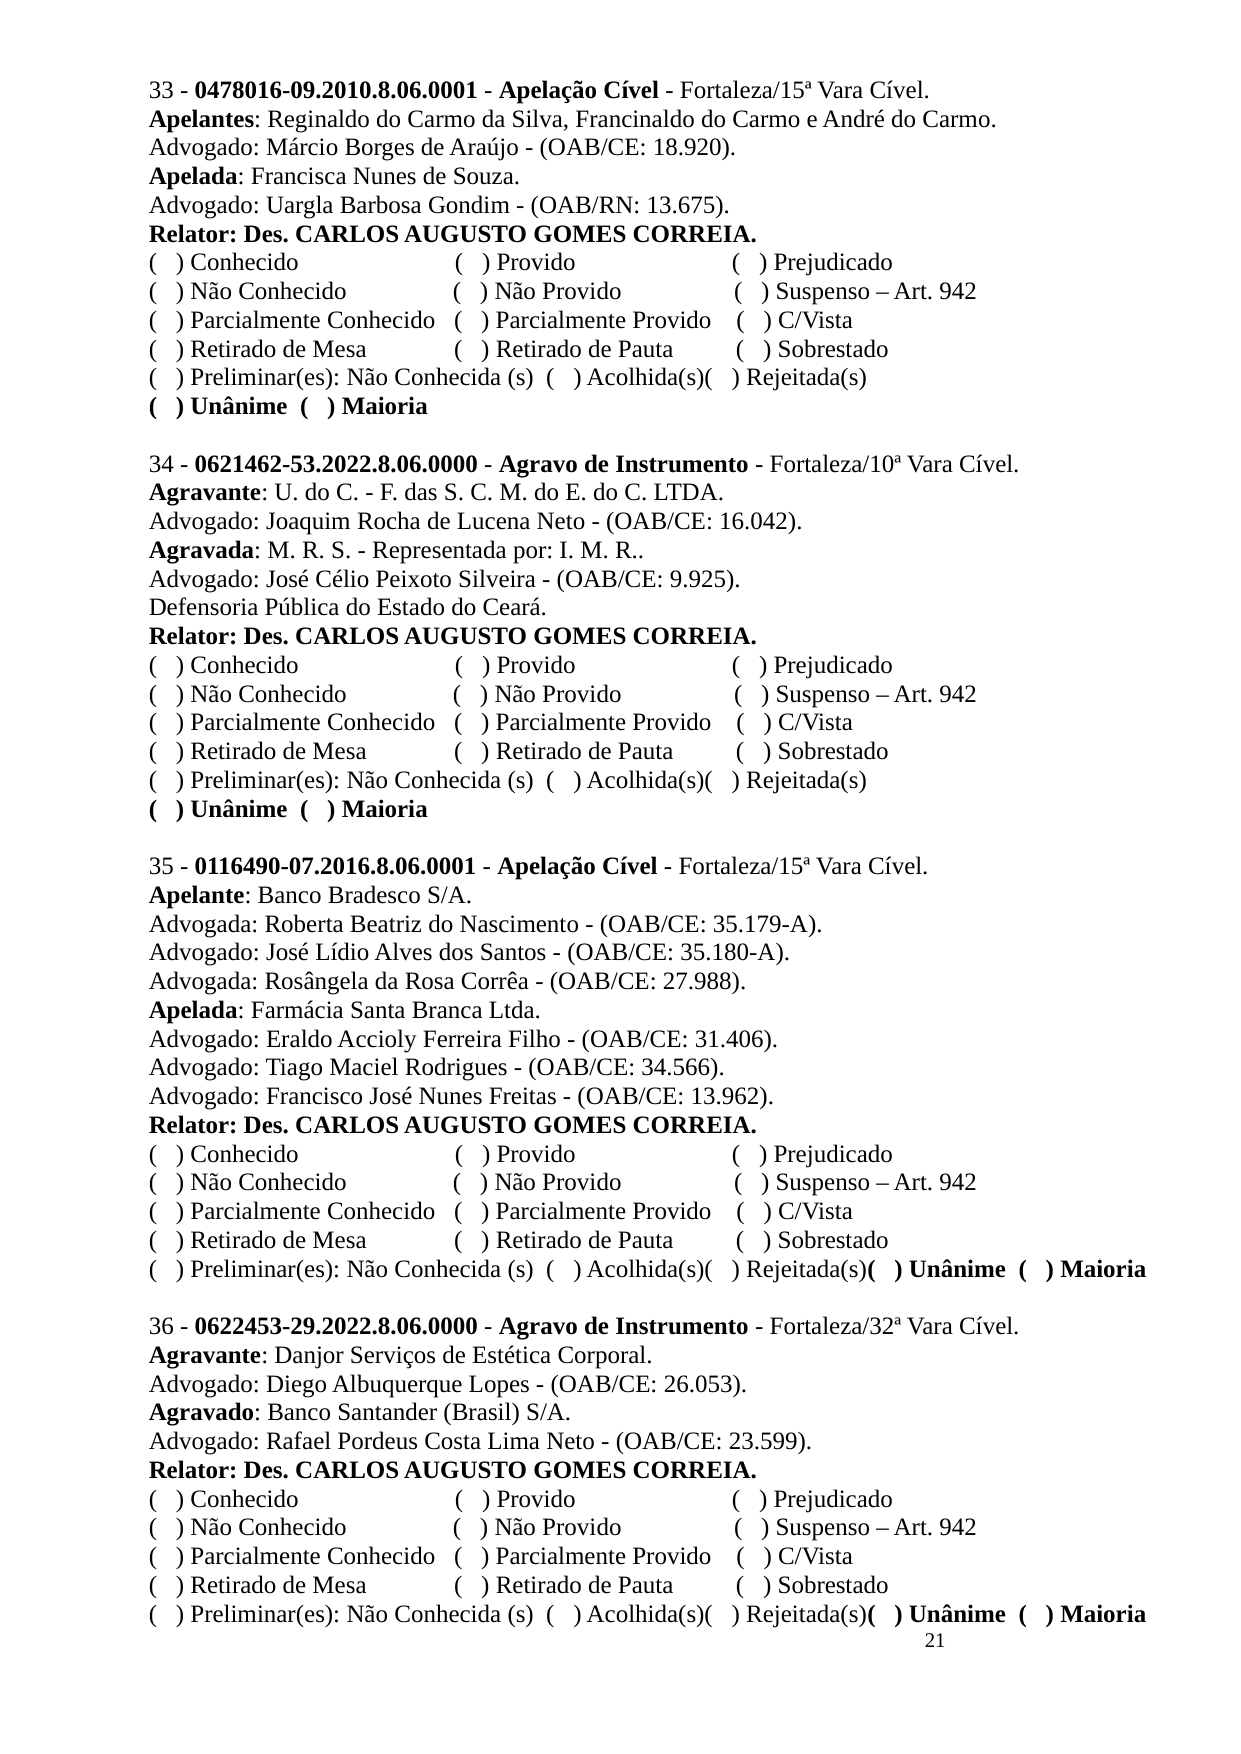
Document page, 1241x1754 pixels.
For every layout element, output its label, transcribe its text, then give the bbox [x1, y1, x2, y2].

text Apelante: Banco Bradesco S/A. [148, 880, 1141, 909]
text Advogada: Rosângela da Rosa Corrêa - (OAB/CE: 27.988). [148, 966, 1141, 995]
text Apelantes: Reginaldo do Carmo da Silva, Francinaldo do Carmo e André do Carmo. [148, 104, 1141, 132]
text 34 - 0621462-53.2022.8.06.0000 - Agravo de Instrumento - Fortaleza/10ª Vara Cível. [148, 449, 1141, 477]
text Apelada: Francisca Nunes de Souza. [148, 161, 1141, 190]
text 36 - 0622453-29.2022.8.06.0000 - Agravo de Instrumento - Fortaleza/32ª Vara Cível. [148, 1311, 1141, 1340]
text ( ) Preliminar(es): Não Conhecida (s) ( ) Acolhida(s)( ) Rejeitada(s) [148, 362, 1158, 391]
text ( ) Conhecido ( ) Provido ( ) Prejudicado [148, 1484, 1141, 1512]
text Advogado: José Célio Peixoto Silveira - (OAB/CE: 9.925). [148, 564, 1141, 592]
text ( ) Não Conhecido ( ) Não Provido ( ) Suspenso – Art. 942 [148, 679, 1158, 707]
text ( ) Preliminar(es): Não Conhecida (s) ( ) Acolhida(s)( ) Rejeitada(s)( ) Unânime ( ) Maioria [148, 1599, 1158, 1627]
text 33 - 0478016-09.2010.8.06.0001 - Apelação Cível - Fortaleza/15ª Vara Cível. [148, 75, 1141, 104]
text Relator: Des. CARLOS AUGUSTO GOMES CORREIA. [148, 621, 1141, 650]
text ( ) Parcialmente Conhecido ( ) Parcialmente Provido ( ) C/Vista [148, 1541, 1158, 1570]
text Apelada: Farmácia Santa Branca Ltda. [148, 995, 1141, 1024]
text ( ) Conhecido ( ) Provido ( ) Prejudicado [148, 247, 1141, 276]
text ( ) Retirado de Mesa ( ) Retirado de Pauta ( ) Sobrestado [148, 1225, 1158, 1254]
text Advogado: Márcio Borges de Araújo - (OAB/CE: 18.920). [148, 132, 1141, 161]
text Advogado: José Lídio Alves dos Santos - (OAB/CE: 35.180-A). [148, 937, 1141, 966]
text ( ) Retirado de Mesa ( ) Retirado de Pauta ( ) Sobrestado [148, 1570, 1158, 1599]
text ( ) Unânime ( ) Maioria [148, 391, 1158, 420]
text ( ) Não Conhecido ( ) Não Provido ( ) Suspenso – Art. 942 [148, 1512, 1158, 1541]
text 35 - 0116490-07.2016.8.06.0001 - Apelação Cível - Fortaleza/15ª Vara Cível. [148, 851, 1141, 880]
text Agravante: U. do C. - F. das S. C. M. do E. do C. LTDA. [148, 477, 1141, 506]
text ( ) Conhecido ( ) Provido ( ) Prejudicado [148, 1139, 1141, 1167]
text Defensoria Pública do Estado do Ceará. [148, 592, 1141, 621]
text ( ) Não Conhecido ( ) Não Provido ( ) Suspenso – Art. 942 [148, 276, 1158, 305]
text ( ) Retirado de Mesa ( ) Retirado de Pauta ( ) Sobrestado [148, 334, 1158, 362]
text Agravado: Banco Santander (Brasil) S/A. [148, 1397, 1141, 1426]
text Relator: Des. CARLOS AUGUSTO GOMES CORREIA. [148, 1110, 1141, 1139]
text Advogado: Uargla Barbosa Gondim - (OAB/RN: 13.675). [148, 190, 1141, 219]
text Advogado: Eraldo Accioly Ferreira Filho - (OAB/CE: 31.406). [148, 1024, 1141, 1052]
text Advogado: Diego Albuquerque Lopes - (OAB/CE: 26.053). [148, 1369, 1141, 1397]
text Relator: Des. CARLOS AUGUSTO GOMES CORREIA. [148, 1455, 1141, 1484]
text ( ) Conhecido ( ) Provido ( ) Prejudicado [148, 650, 1141, 679]
text ( ) Parcialmente Conhecido ( ) Parcialmente Provido ( ) C/Vista [148, 1196, 1158, 1225]
text ( ) Parcialmente Conhecido ( ) Parcialmente Provido ( ) C/Vista [148, 707, 1158, 736]
text Relator: Des. CARLOS AUGUSTO GOMES CORREIA. [148, 219, 1141, 247]
text ( ) Retirado de Mesa ( ) Retirado de Pauta ( ) Sobrestado [148, 736, 1158, 765]
text ( ) Preliminar(es): Não Conhecida (s) ( ) Acolhida(s)( ) Rejeitada(s) [148, 765, 1158, 794]
text Advogado: Tiago Maciel Rodrigues - (OAB/CE: 34.566). [148, 1052, 1141, 1081]
text Agravada: M. R. S. - Representada por: I. M. R.. [148, 535, 1141, 564]
text Agravante: Danjor Serviços de Estética Corporal. [148, 1340, 1141, 1369]
text Advogado: Francisco José Nunes Freitas - (OAB/CE: 13.962). [148, 1081, 1141, 1110]
text Advogado: Rafael Pordeus Costa Lima Neto - (OAB/CE: 23.599). [148, 1426, 1141, 1455]
text ( ) Parcialmente Conhecido ( ) Parcialmente Provido ( ) C/Vista [148, 305, 1158, 334]
text ( ) Não Conhecido ( ) Não Provido ( ) Suspenso – Art. 942 [148, 1167, 1158, 1196]
text Advogado: Joaquim Rocha de Lucena Neto - (OAB/CE: 16.042). [148, 506, 1141, 535]
text Advogada: Roberta Beatriz do Nascimento - (OAB/CE: 35.179-A). [148, 909, 1141, 937]
text ( ) Unânime ( ) Maioria [148, 794, 1158, 822]
text ( ) Preliminar(es): Não Conhecida (s) ( ) Acolhida(s)( ) Rejeitada(s)( ) Unânime ( ) Maioria [148, 1254, 1158, 1282]
